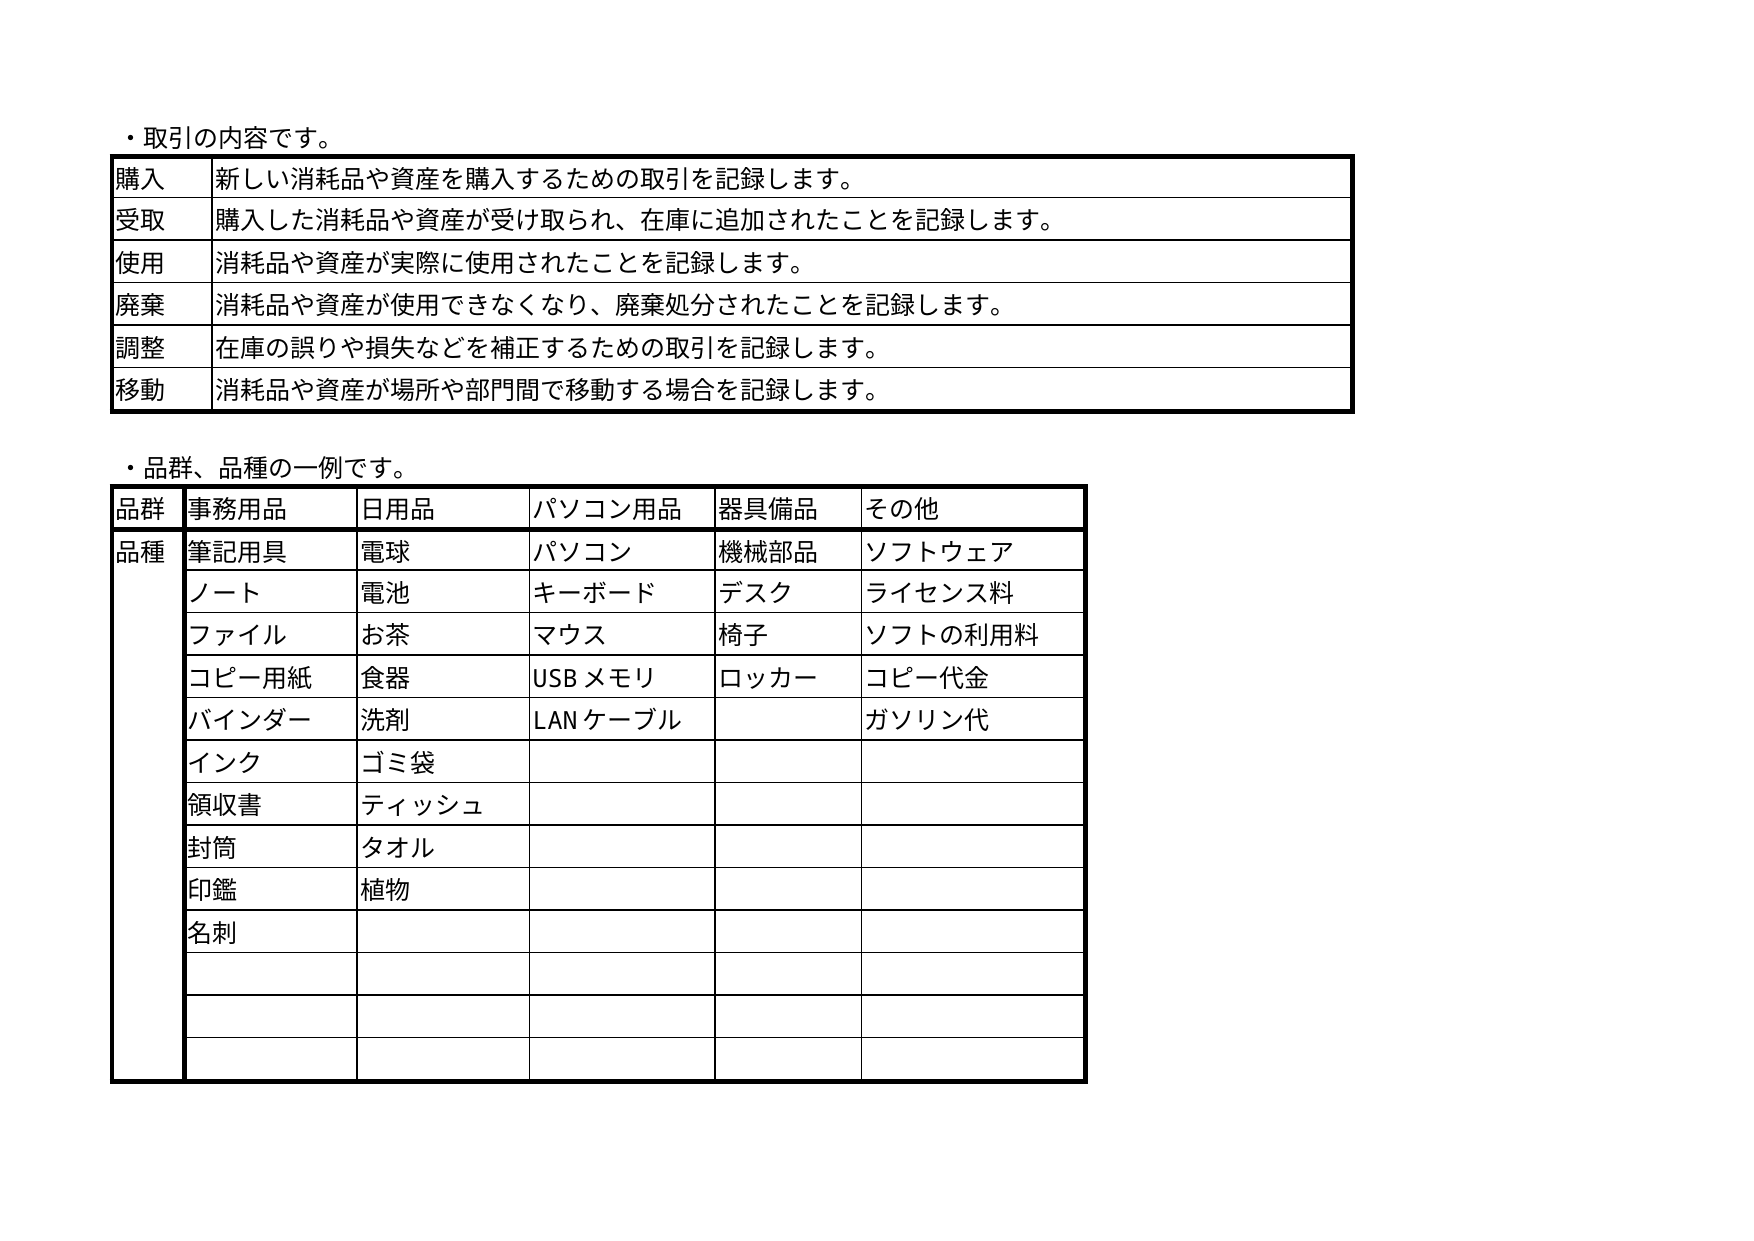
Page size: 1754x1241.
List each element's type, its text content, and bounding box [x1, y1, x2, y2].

table_cell [114, 612, 182, 654]
table_cell 在庫の誤りや損失などを補正するための取引を記録します。 [213, 326, 1350, 367]
table_cell ティッシュ [358, 783, 529, 824]
table_cell 消耗品や資産が場所や部門間で移動する場合を記録します。 [213, 368, 1350, 409]
table_cell [114, 824, 182, 867]
table_cell キーボード [530, 571, 714, 612]
table_cell 食器 [358, 656, 529, 697]
table_cell LANケーブル [530, 698, 714, 739]
table_cell [187, 953, 356, 994]
table_cell 調整 [114, 326, 211, 367]
table_cell [530, 783, 714, 824]
table_cell [114, 697, 182, 739]
table_cell [358, 911, 529, 952]
table_header 日用品 [358, 489, 529, 527]
table_cell [716, 741, 861, 782]
table_header パソコン用品 [530, 489, 714, 527]
table_cell [862, 996, 1083, 1037]
table_cell [862, 783, 1083, 824]
table_cell [114, 994, 182, 1037]
table_cell [716, 911, 861, 952]
table_cell [114, 654, 182, 697]
table_cell 移動 [114, 368, 211, 409]
table_cell ゴミ袋 [358, 741, 529, 782]
table_cell [358, 1038, 529, 1079]
table_cell 筆記用具 [187, 532, 356, 569]
table_cell [716, 783, 861, 824]
table_cell [114, 952, 182, 994]
table_cell [187, 996, 356, 1037]
table_header 器具備品 [716, 489, 861, 527]
table_cell マウス [530, 613, 714, 654]
table_cell [716, 826, 861, 867]
table_cell お茶 [358, 613, 529, 654]
table_cell [716, 996, 861, 1037]
table_cell 椅子 [716, 613, 861, 654]
table_header その他 [862, 489, 1083, 527]
table_cell 購入した消耗品や資産が受け取られ、在庫に追加されたことを記録します。 [213, 198, 1350, 239]
table_cell 廃棄 [114, 283, 211, 324]
table_cell ガソリン代 [862, 698, 1083, 739]
table_cell 洗剤 [358, 698, 529, 739]
table_cell [114, 909, 182, 952]
table_cell コピー用紙 [187, 656, 356, 697]
table_cell [716, 868, 861, 909]
table_cell 受取 [114, 198, 211, 239]
table_cell 封筒 [187, 826, 356, 867]
table_cell ファイル [187, 613, 356, 654]
table_cell 印鑑 [187, 868, 356, 909]
table_cell ロッカー [716, 656, 861, 697]
table_cell [716, 1038, 861, 1079]
table_cell [530, 826, 714, 867]
table_header 事務用品 [187, 489, 356, 527]
table_cell USBメモリ [530, 656, 714, 697]
table_cell [187, 1038, 356, 1079]
table_cell [530, 953, 714, 994]
table_cell 機械部品 [716, 532, 861, 569]
table_cell 消耗品や資産が使用できなくなり、廃棄処分されたことを記録します。 [213, 283, 1350, 324]
table_cell [530, 996, 714, 1037]
table_cell [114, 739, 182, 782]
table_cell [716, 698, 861, 739]
table_cell [114, 867, 182, 909]
table_cell [530, 1038, 714, 1079]
table_cell 名刺 [187, 911, 356, 952]
table_cell 品種 [114, 532, 182, 569]
table_cell [114, 569, 182, 612]
table_cell [862, 953, 1083, 994]
table_cell [530, 741, 714, 782]
table_cell 電池 [358, 571, 529, 612]
table_header 購入 [114, 159, 211, 197]
table_cell [114, 782, 182, 824]
table_cell ライセンス料 [862, 571, 1083, 612]
table_cell コピー代金 [862, 656, 1083, 697]
table_cell 植物 [358, 868, 529, 909]
table_cell [862, 868, 1083, 909]
table_cell [862, 1038, 1083, 1079]
table_cell [530, 868, 714, 909]
table_cell [862, 911, 1083, 952]
table_header 新しい消耗品や資産を購入するための取引を記録します。 [213, 159, 1350, 197]
text ・品群、品種の一例です。 [118, 448, 1636, 484]
table_cell [114, 1037, 182, 1079]
table_cell バインダー [187, 698, 356, 739]
table_cell [530, 911, 714, 952]
table_cell [358, 953, 529, 994]
table_cell インク [187, 741, 356, 782]
table_cell [862, 741, 1083, 782]
table_cell [862, 826, 1083, 867]
table_cell デスク [716, 571, 861, 612]
text ・取引の内容です。 [118, 118, 1636, 154]
table_cell タオル [358, 826, 529, 867]
table_cell 電球 [358, 532, 529, 569]
table_cell 領収書 [187, 783, 356, 824]
table_cell ソフトウェア [862, 532, 1083, 569]
table_cell ノート [187, 571, 356, 612]
table_cell 消耗品や資産が実際に使用されたことを記録します。 [213, 241, 1350, 282]
table_cell [716, 953, 861, 994]
table_cell ソフトの利用料 [862, 613, 1083, 654]
table_cell [358, 996, 529, 1037]
table_cell パソコン [530, 532, 714, 569]
table_header 品群 [114, 489, 182, 527]
table_cell 使用 [114, 241, 211, 282]
